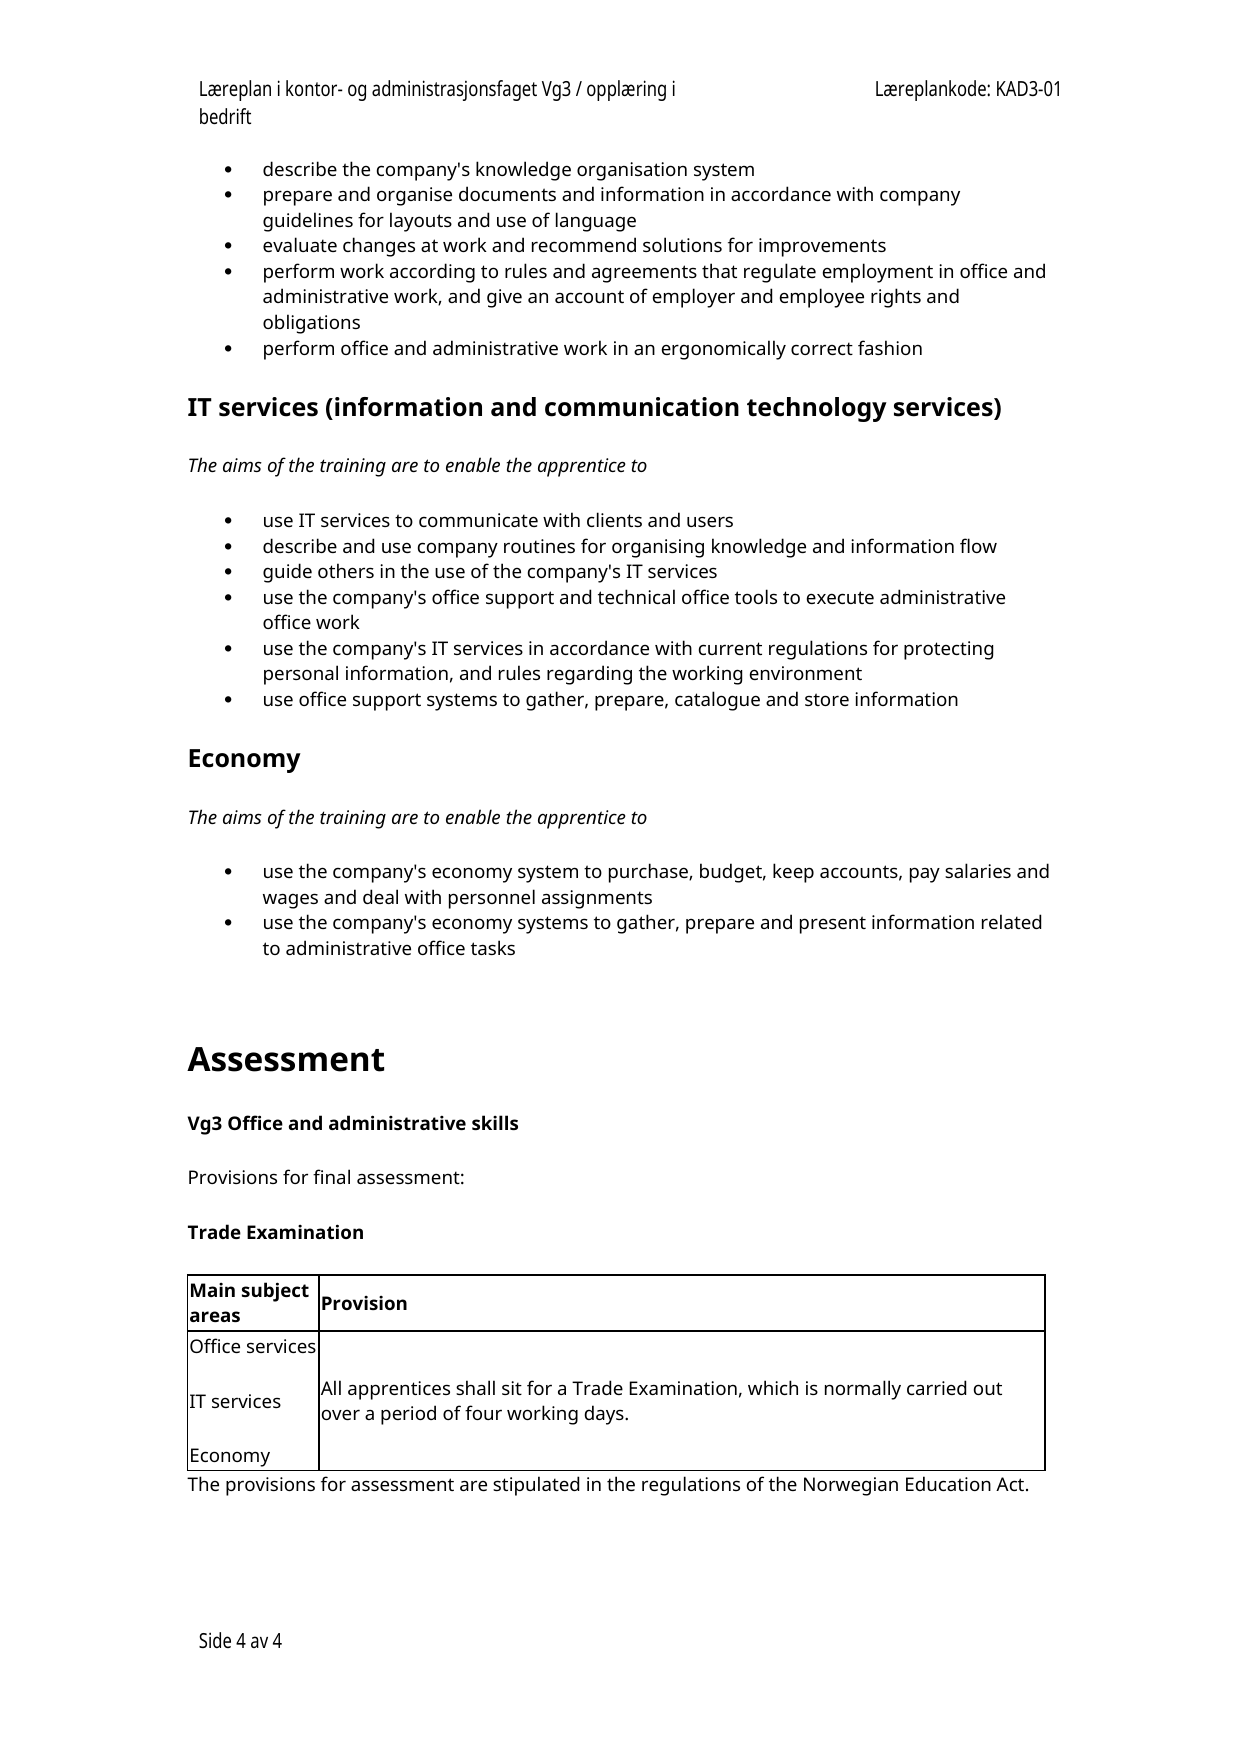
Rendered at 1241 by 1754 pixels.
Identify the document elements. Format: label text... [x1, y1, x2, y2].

subtitle IT services (information and communication technology services) [187, 389, 1053, 423]
text The aims of the training are to enable the apprentice to [655, 453, 1053, 478]
list use IT services to communicate with clients and users [225, 507, 1053, 533]
text Vg3 Office and administrative skills [519, 1110, 1053, 1135]
subtitle Economy [301, 741, 1053, 775]
list use the company's economy system to purchase, budget, keep accounts, pay salaries and wages and deal with personnel assignments [653, 859, 1053, 910]
text Provisions for final assessment: [187, 1164, 1053, 1190]
table_cell All apprentices shall sit for a Trade Examination, which is normally carried out over a period of four working days. [320, 1332, 1044, 1470]
list use office support systems to gather, prepare, catalogue and store information [959, 686, 1053, 712]
list use the company's office support and technical office tools to execute administrative office work [225, 584, 1053, 635]
list use the company's economy systems to gather, prepare and present information related to administrative office tasks [516, 910, 1053, 961]
list guide others in the use of the company's IT services [225, 558, 1053, 584]
list evaluate changes at work and recommend solutions for improvements [887, 233, 1053, 258]
table_header Provision [320, 1276, 1044, 1330]
list describe the company's knowledge organisation system [756, 156, 1053, 182]
subtitle Assessment [394, 990, 1053, 1081]
list prepare and organise documents and information in accordance with company guidelines for layouts and use of language [642, 182, 1053, 233]
list perform work according to rules and agreements that regulate employment in office and administrative work, and give an account of employer and employee rights and obligations [361, 258, 1053, 335]
text The aims of the training are to enable the apprentice to [655, 804, 1053, 829]
text Trade Examination [364, 1219, 1053, 1245]
list use the company's IT services in accordance with current regulations for protecting personal information, and rules regarding the working environment [863, 635, 1053, 686]
list perform office and administrative work in an ergonomically correct fashion [923, 335, 1053, 360]
